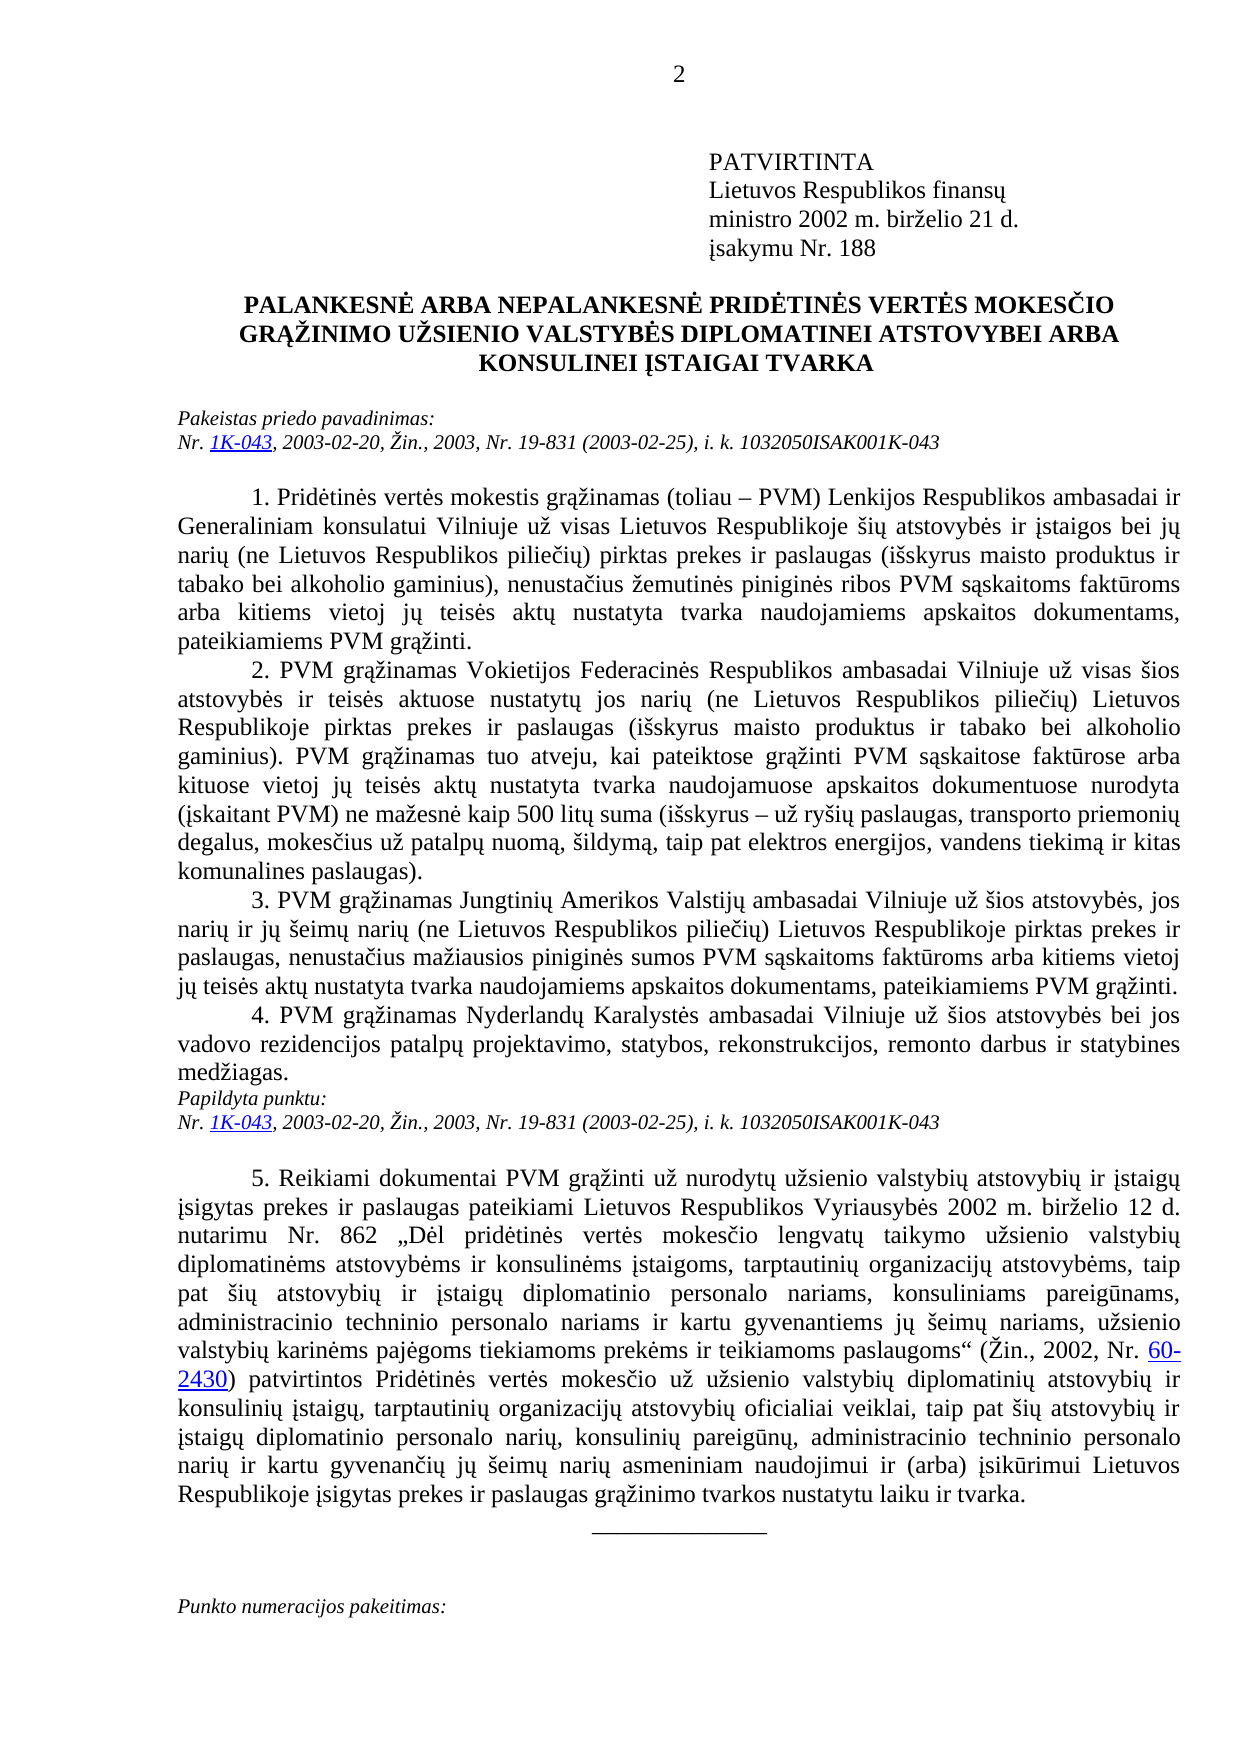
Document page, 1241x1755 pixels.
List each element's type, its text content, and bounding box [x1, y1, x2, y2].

text ministro 2002 m. birželio 21 d. [177, 204, 1181, 233]
text įsakymu Nr. 188 [177, 233, 1181, 262]
text PALANKESNĖ ARBA NEPALANKESNĖ PRIDĖTINĖS VERTĖS MOKESČIO GRĄŽINIMO UŽSIENIO VALSTYBĖS DIPLOMATINEI ATSTOVYBEI ARBA KONSULINEI ĮSTAIGAI TVARKA [177, 291, 1181, 377]
text 1. Pridėtinės vertės mokestis grąžinamas (toliau – PVM) Lenkijos Respublikos ambasadai ir Generaliniam konsulatui Vilniuje už visas Lietuvos Respublikoje šių atstovybės ir įstaigos bei jų narių (ne Lietuvos Respublikos piliečių) pirktas prekes ir paslaugas (išskyrus maisto produktus ir tabako bei alkoholio gaminius), nenustačius žemutinės piniginės ribos PVM sąskaitoms faktūroms arba kitiems vietoj jų teisės aktų nustatyta tvarka naudojamiems apskaitos dokumentams, pateikiamiems PVM grąžinti. [177, 482, 1181, 655]
text Pakeistas priedo pavadinimas: [177, 406, 1181, 430]
text PATVIRTINTA [177, 147, 1181, 176]
text Nr. 1K-043, 2003-02-20, Žin., 2003, Nr. 19-831 (2003-02-25), i. k. 1032050ISAK001K-043 [177, 1110, 1181, 1134]
text 3. PVM grąžinamas Jungtinių Amerikos Valstijų ambasadai Vilniuje už šios atstovybės, jos narių ir jų šeimų narių (ne Lietuvos Respublikos piliečių) Lietuvos Respublikoje pirktas prekes ir paslaugas, nenustačius mažiausios piniginės sumos PVM sąskaitoms faktūroms arba kitiems vietoj jų teisės aktų nustatyta tvarka naudojamiems apskaitos dokumentams, pateikiamiems PVM grąžinti. [177, 885, 1181, 1000]
text 5. Reikiami dokumentai PVM grąžinti už nurodytų užsienio valstybių atstovybių ir įstaigų įsigytas prekes ir paslaugas pateikiami Lietuvos Respublikos Vyriausybės 2002 m. birželio 12 d. nutarimu Nr. 862 „Dėl pridėtinės vertės mokesčio lengvatų taikymo užsienio valstybių diplomatinėms atstovybėms ir konsulinėms įstaigoms, tarptautinių organizacijų atstovybėms, taip pat šių atstovybių ir įstaigų diplomatinio personalo nariams, konsuliniams pareigūnams, administracinio techninio personalo nariams ir kartu gyvenantiems jų šeimų nariams, užsienio valstybių karinėms pajėgoms tiekiamoms prekėms ir teikiamoms paslaugoms“ (Žin., 2002, Nr. 60-2430) patvirtintos Pridėtinės vertės mokesčio už užsienio valstybių diplomatinių atstovybių ir konsulinių įstaigų, tarptautinių organizacijų atstovybių oficialiai veiklai, taip pat šių atstovybių ir įstaigų diplomatinio personalo narių, konsulinių pareigūnų, administracinio techninio personalo narių ir kartu gyvenančių jų šeimų narių asmeniniam naudojimui ir (arba) įsikūrimui Lietuvos Respublikoje įsigytas prekes ir paslaugas grąžinimo tvarkos nustatytu laiku ir tvarka. [177, 1163, 1181, 1508]
text Punkto numeracijos pakeitimas: [177, 1594, 1181, 1618]
text Lietuvos Respublikos finansų [177, 176, 1181, 204]
text Papildyta punktu: [177, 1086, 1181, 1110]
text 2. PVM grąžinamas Vokietijos Federacinės Respublikos ambasadai Vilniuje už visas šios atstovybės ir teisės aktuose nustatytų jos narių (ne Lietuvos Respublikos piliečių) Lietuvos Respublikoje pirktas prekes ir paslaugas (išskyrus maisto produktus ir tabako bei alkoholio gaminius). PVM grąžinamas tuo atveju, kai pateiktose grąžinti PVM sąskaitose faktūrose arba kituose vietoj jų teisės aktų nustatyta tvarka naudojamuose apskaitos dokumentuose nurodyta (įskaitant PVM) ne mažesnė kaip 500 litų suma (išskyrus – už ryšių paslaugas, transporto priemonių degalus, mokesčius už patalpų nuomą, šildymą, taip pat elektros energijos, vandens tiekimą ir kitas komunalines paslaugas). [177, 655, 1181, 885]
text ______________ [177, 1508, 1181, 1537]
text Nr. 1K-043, 2003-02-20, Žin., 2003, Nr. 19-831 (2003-02-25), i. k. 1032050ISAK001K-043 [177, 430, 1181, 454]
text 4. PVM grąžinamas Nyderlandų Karalystės ambasadai Vilniuje už šios atstovybės bei jos vadovo rezidencijos patalpų projektavimo, statybos, rekonstrukcijos, remonto darbus ir statybines medžiagas. [177, 1000, 1181, 1086]
